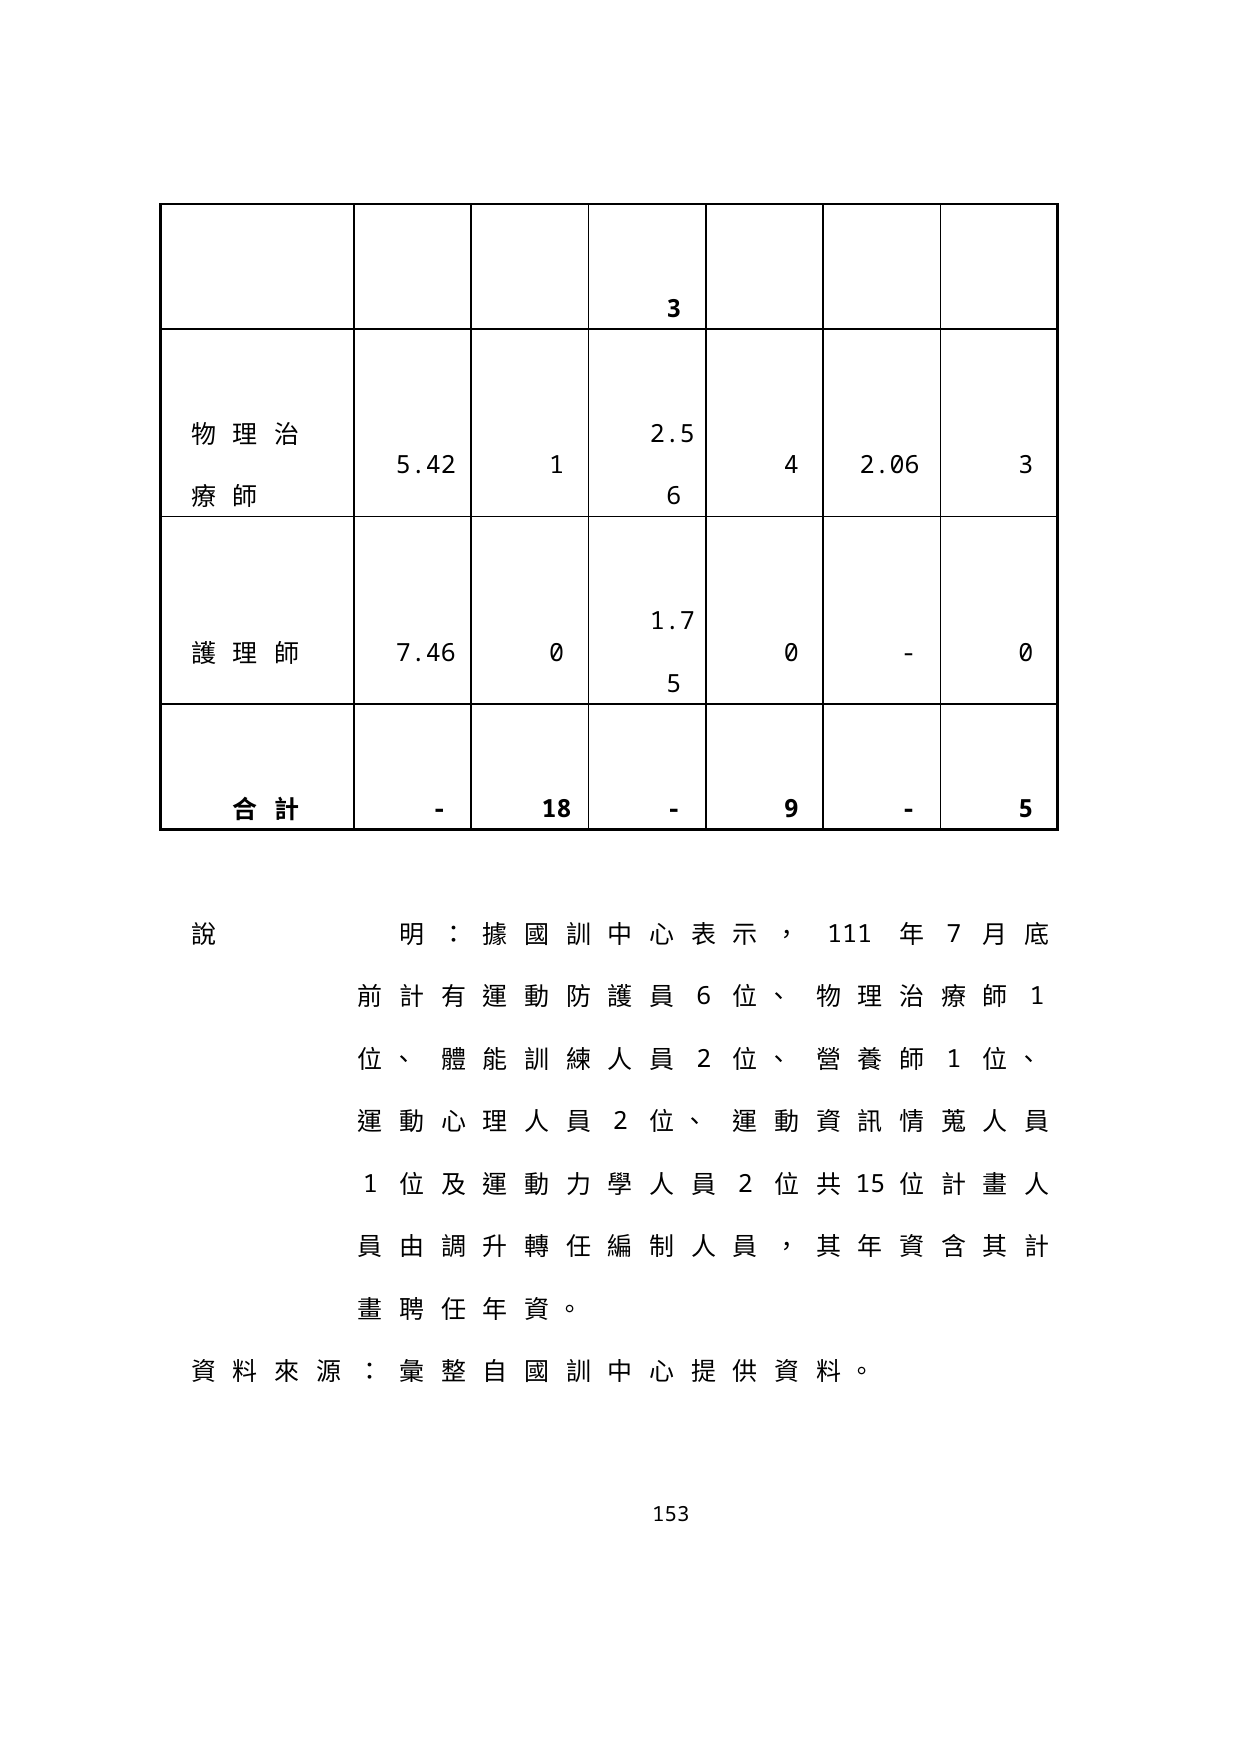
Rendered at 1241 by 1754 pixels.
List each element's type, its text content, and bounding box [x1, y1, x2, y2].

table_cell [472, 205, 588, 328]
table_cell 0 [472, 517, 588, 703]
table_cell [824, 205, 940, 328]
table_cell 5 [941, 705, 1056, 828]
table_cell 3 [941, 330, 1056, 516]
table_cell 2.06 [824, 330, 940, 516]
table_cell [355, 205, 470, 328]
table_cell [162, 205, 353, 328]
text 資料來源：彙整自國訓中心提供資料。 [183, 1328, 1058, 1391]
text 說 明：據國訓中心表示，111年7月底前計有運動防護員6位、物理治療師1位、體能訓練人員2位、營養師1位、運動心理人員2位、運動資訊情蒐人員1位及運動力學人員2位共15位計畫人員由調升轉任編制人員，其年資含其計畫聘任年資。 [183, 891, 1058, 1328]
table_cell 3 [589, 205, 705, 328]
table_cell 0 [707, 517, 822, 703]
table_cell 0 [941, 517, 1056, 703]
table_cell 合計 [162, 705, 353, 828]
table_cell - [824, 705, 940, 828]
table_cell 9 [707, 705, 822, 828]
table_cell [707, 205, 822, 328]
table_cell - [355, 705, 470, 828]
table_cell 2.56 [589, 330, 705, 516]
table_cell - [589, 705, 705, 828]
table_cell 1 [472, 330, 588, 516]
table_cell 物理治療師 [162, 330, 353, 516]
table_cell [941, 205, 1056, 328]
table_cell 1.75 [589, 517, 705, 703]
table_cell 18 [472, 705, 588, 828]
table_cell 護理師 [162, 517, 353, 703]
table_cell - [824, 517, 940, 703]
table_cell 4 [707, 330, 822, 516]
table_cell 5.42 [355, 330, 470, 516]
table_cell 7.46 [355, 517, 470, 703]
